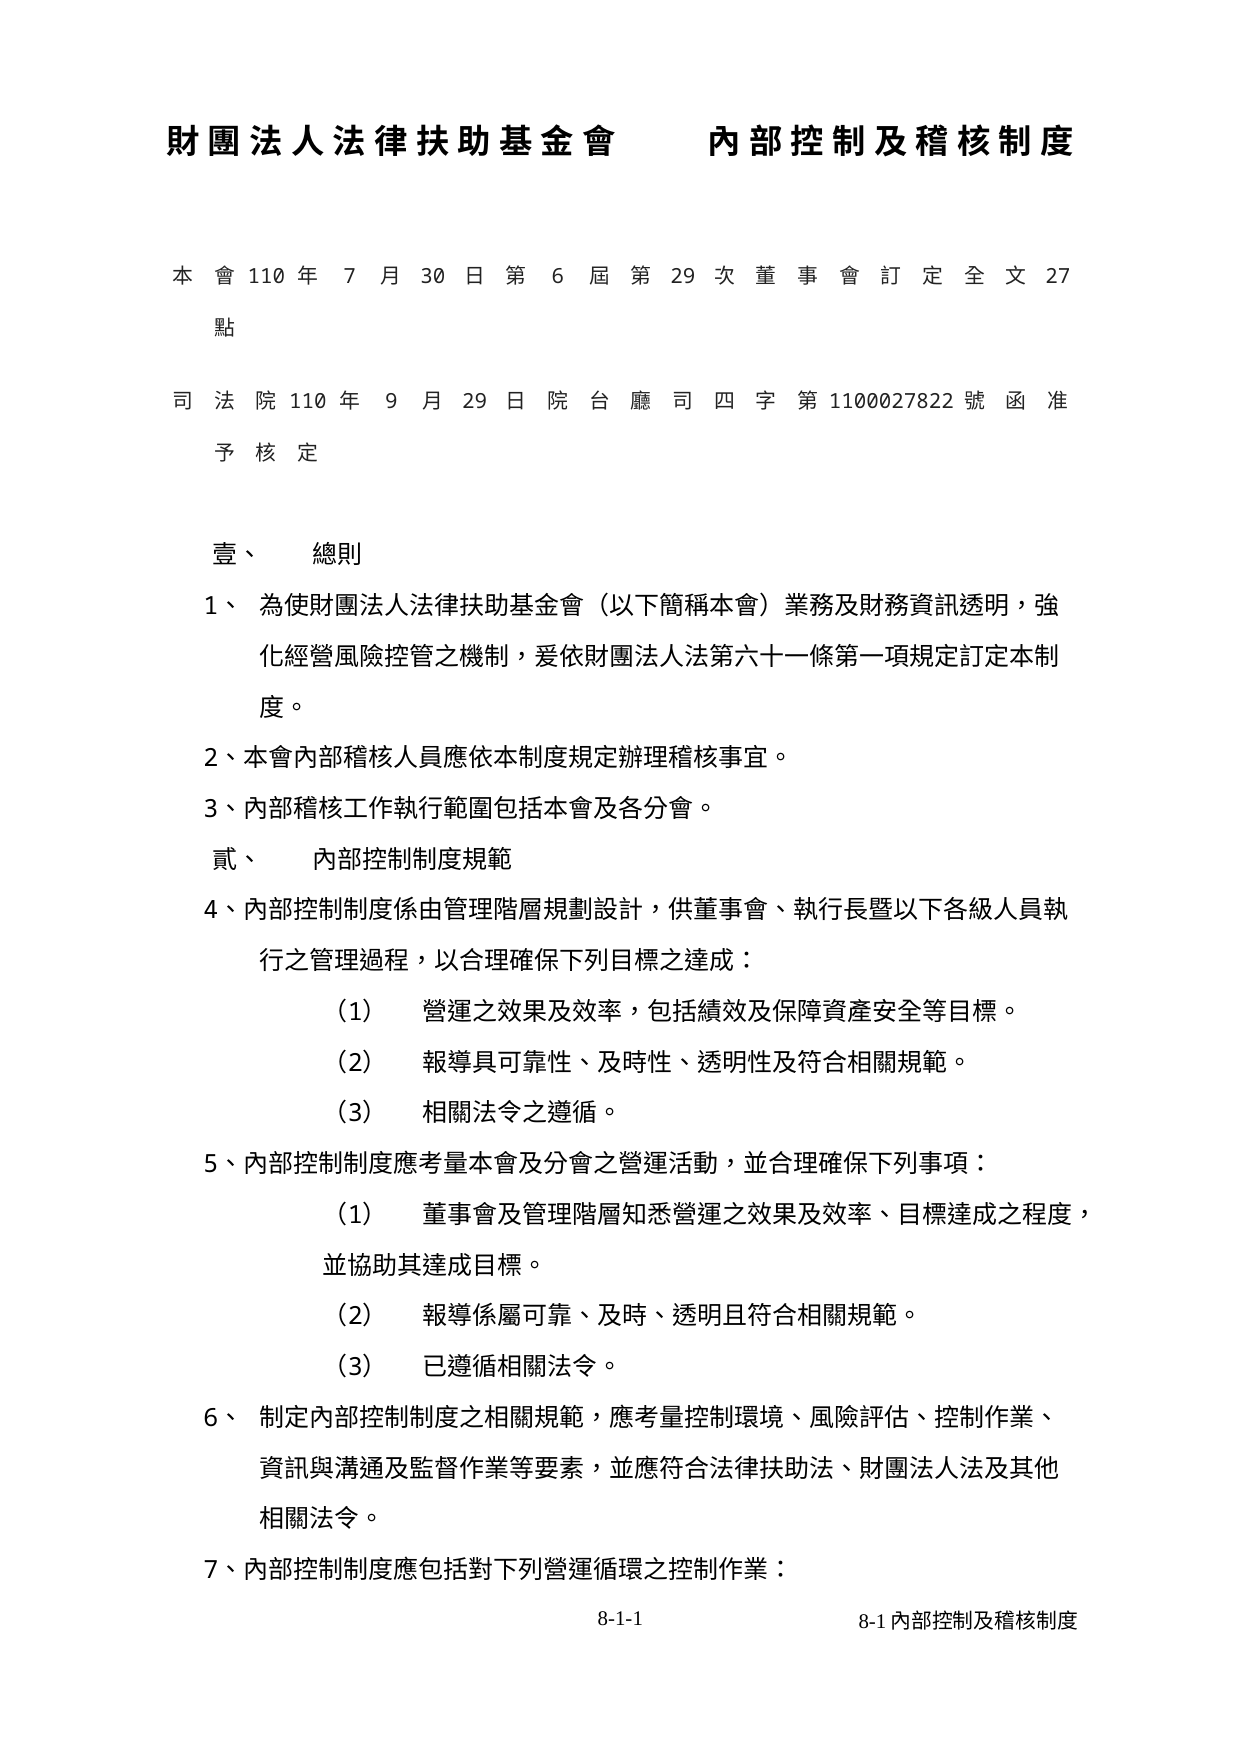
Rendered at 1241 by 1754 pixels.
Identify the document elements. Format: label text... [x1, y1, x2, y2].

list 內部控制制度係由管理階層規劃設計，供董事會、執行長暨以下各級人員執行之管理過程，以合理確保下列目標之達成： [203, 890, 1078, 977]
text 司法院110年9月29日院台廳司四字第1100027822號函准予核定 [162, 347, 1078, 472]
list 報導具可靠性、及時性、透明性及符合相關規範。 [323, 1042, 1078, 1078]
list 內部稽核工作執行範圍包括本會及各分會。 [203, 788, 1078, 825]
list 為使財團法人法律扶助基金會（以下簡稱本會）業務及財務資訊透明，強化經營風險控管之機制，爰依財團法人法第六十一條第一項規定訂定本制度。 [203, 586, 1078, 723]
list 相關法令之遵循。 [323, 1093, 1078, 1129]
list 本會內部稽核人員應依本制度規定辦理稽核事宜。 [203, 738, 1078, 774]
list 已遵循相關法令。 [323, 1347, 1078, 1383]
text 本會110年7月30日第6屆第29次董事會訂定全文27點 [162, 222, 1078, 347]
list 董事會及管理階層知悉營運之效果及效率、目標達成之程度，並協助其達成目標。 [323, 1194, 1078, 1281]
list 內部控制制度應考量本會及分會之營運活動，並合理確保下列事項： [203, 1144, 1078, 1180]
text 財團法人法律扶助基金會 內部控制及稽核制度 [162, 97, 1078, 160]
list 制定內部控制制度之相關規範，應考量控制環境、風險評估、控制作業、資訊與溝通及監督作業等要素，並應符合法律扶助法、財團法人法及其他相關法令。 [203, 1397, 1078, 1535]
list 報導係屬可靠、及時、透明且符合相關規範。 [323, 1296, 1078, 1332]
list 內部控制制度規範 [212, 839, 1078, 876]
list 總則 [212, 535, 1078, 571]
list 營運之效果及效率，包括績效及保障資產安全等目標。 [323, 991, 1078, 1028]
list 內部控制制度應包括對下列營運循環之控制作業： [203, 1549, 1078, 1586]
